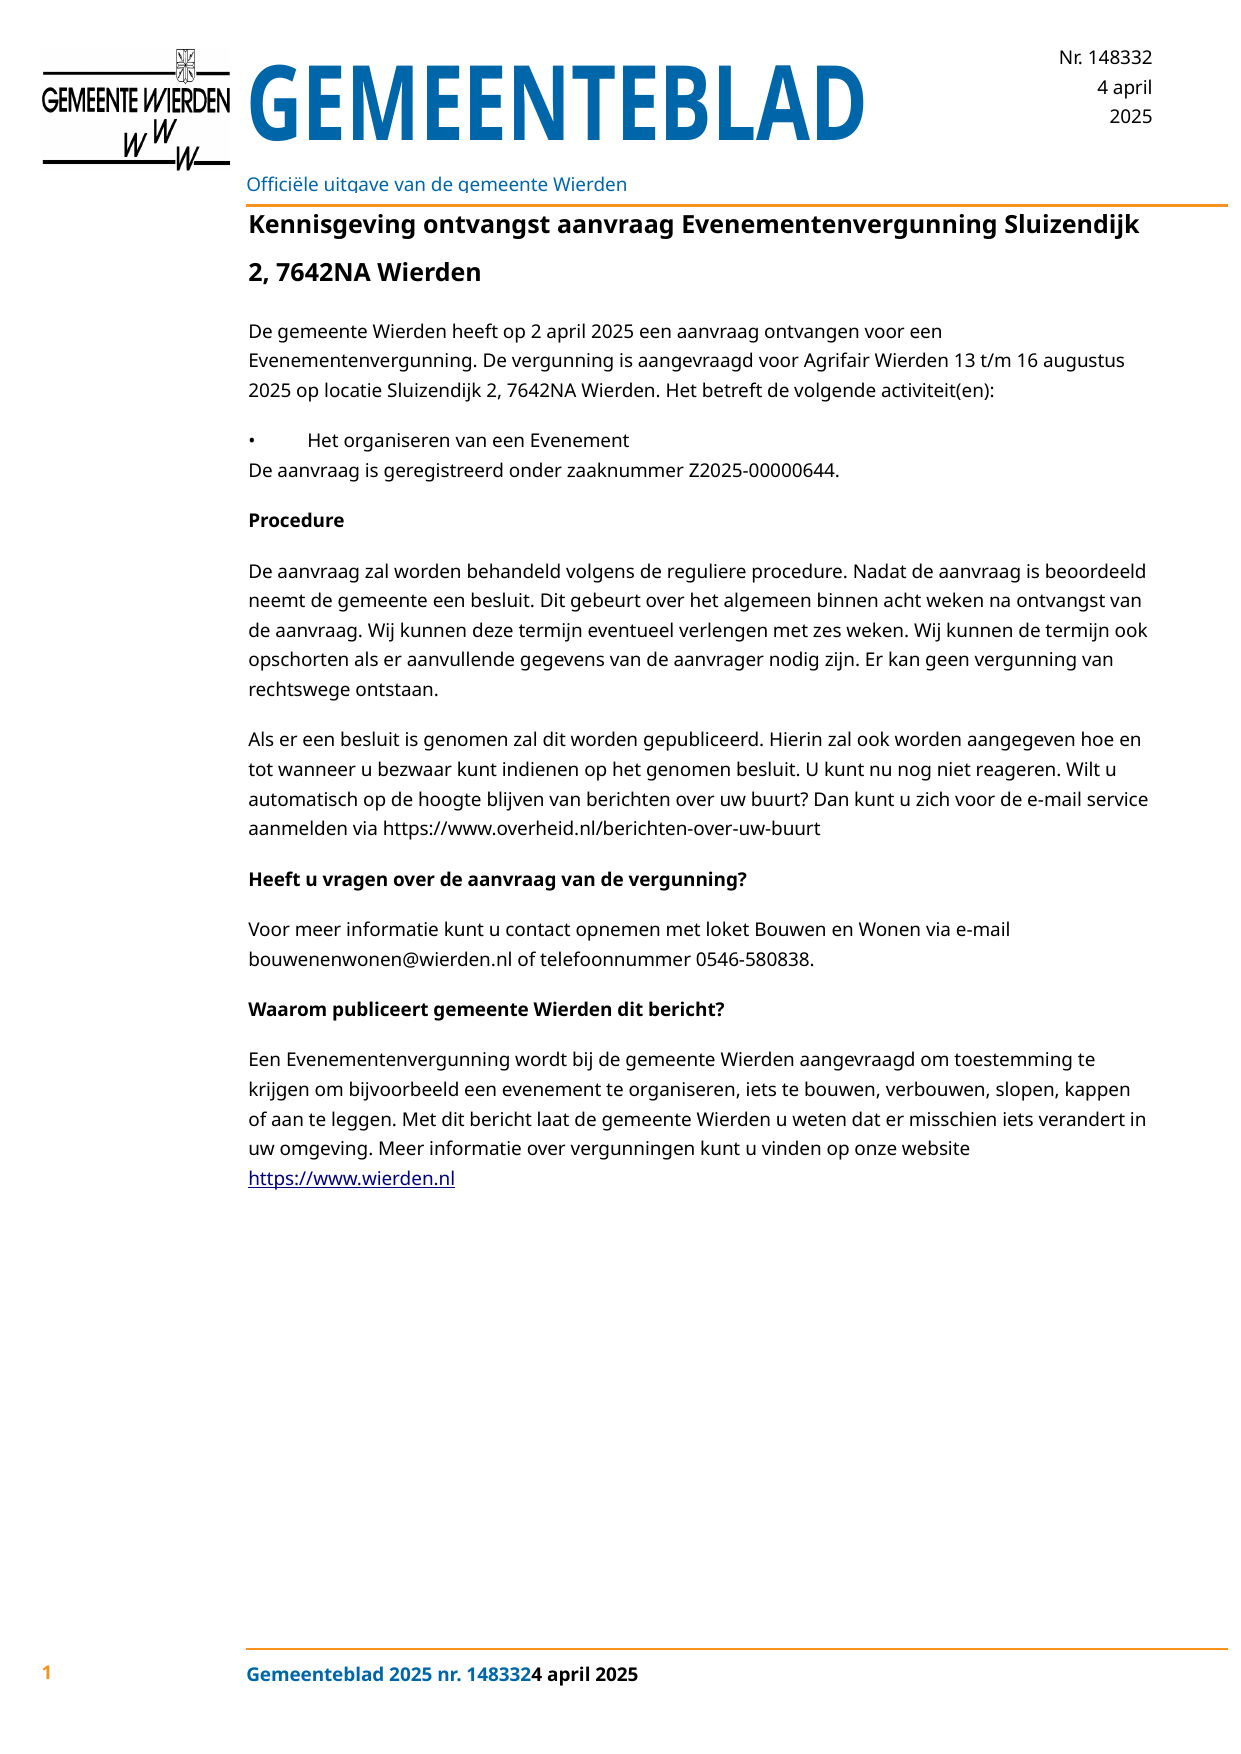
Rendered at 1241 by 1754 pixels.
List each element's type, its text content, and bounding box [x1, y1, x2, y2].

text Een Evenementenvergunning wordt bij de gemeente Wierden aangevraagd om toestemming te krijgen om bijvoorbeeld een evenement te organiseren, iets te bouwen, verbouwen, slopen, kappen of aan te leggen. Met dit bericht laat de gemeente Wierden u weten dat er misschien iets verandert in uw omgeving. Meer informatie over vergunningen kunt u vinden op onze website https://www.wierden.nl [248, 1047, 1152, 1191]
text De aanvraag zal worden behandeld volgens de reguliere procedure. Nadat de aanvraag is beoordeeld neemt de gemeente een besluit. Dit gebeurt over het algemeen binnen acht weken na ontvangst van de aanvraag. Wij kunnen deze termijn eventueel verlengen met zes weken. Wij kunnen de termijn ook opschorten als er aanvullende gegevens van de aanvrager nodig zijn. Er kan geen vergunning van rechtswege ontstaan. [248, 558, 1152, 702]
text Waarom publiceert gemeente Wierden dit bericht? [248, 996, 1152, 1022]
text Heeft u vragen over de aanvraag van de vergunning? [248, 866, 1152, 892]
text Procedure [248, 507, 1152, 533]
picture [41, 47, 231, 172]
text Voor meer informatie kunt u contact opnemen met loket Bouwen en Wonen via e-mail bouwenenwonen@wierden.nl of telefoonnummer 0546-580838. [248, 916, 1152, 972]
text De aanvraag is geregistreerd onder zaaknummer Z2025-00000644. [248, 457, 1152, 483]
text Als er een besluit is genomen zal dit worden gepubliceerd. Hierin zal ook worden aangegeven hoe en tot wanneer u bezwaar kunt indienen op het genomen besluit. U kunt nu nog niet reageren. Wilt u automatisch op de hoogte blijven van berichten over uw buurt? Dan kunt u zich voor de e-mail service aanmelden via https://www.overheid.nl/berichten-over-uw-buurt [248, 727, 1152, 841]
list Het organiseren van een Evenement [248, 427, 1152, 453]
text Kennisgeving ontvangst aanvraag Evenementenvergunning Sluizendijk 2, 7642NA Wierden [248, 207, 1152, 288]
text De gemeente Wierden heeft op 2 april 2025 een aanvraag ontvangen voor een Evenementenvergunning. De vergunning is aangevraagd voor Agrifair Wierden 13 t/m 16 augustus 2025 op locatie Sluizendijk 2, 7642NA Wierden. Het betreft de volgende activiteit(en): [248, 318, 1152, 403]
